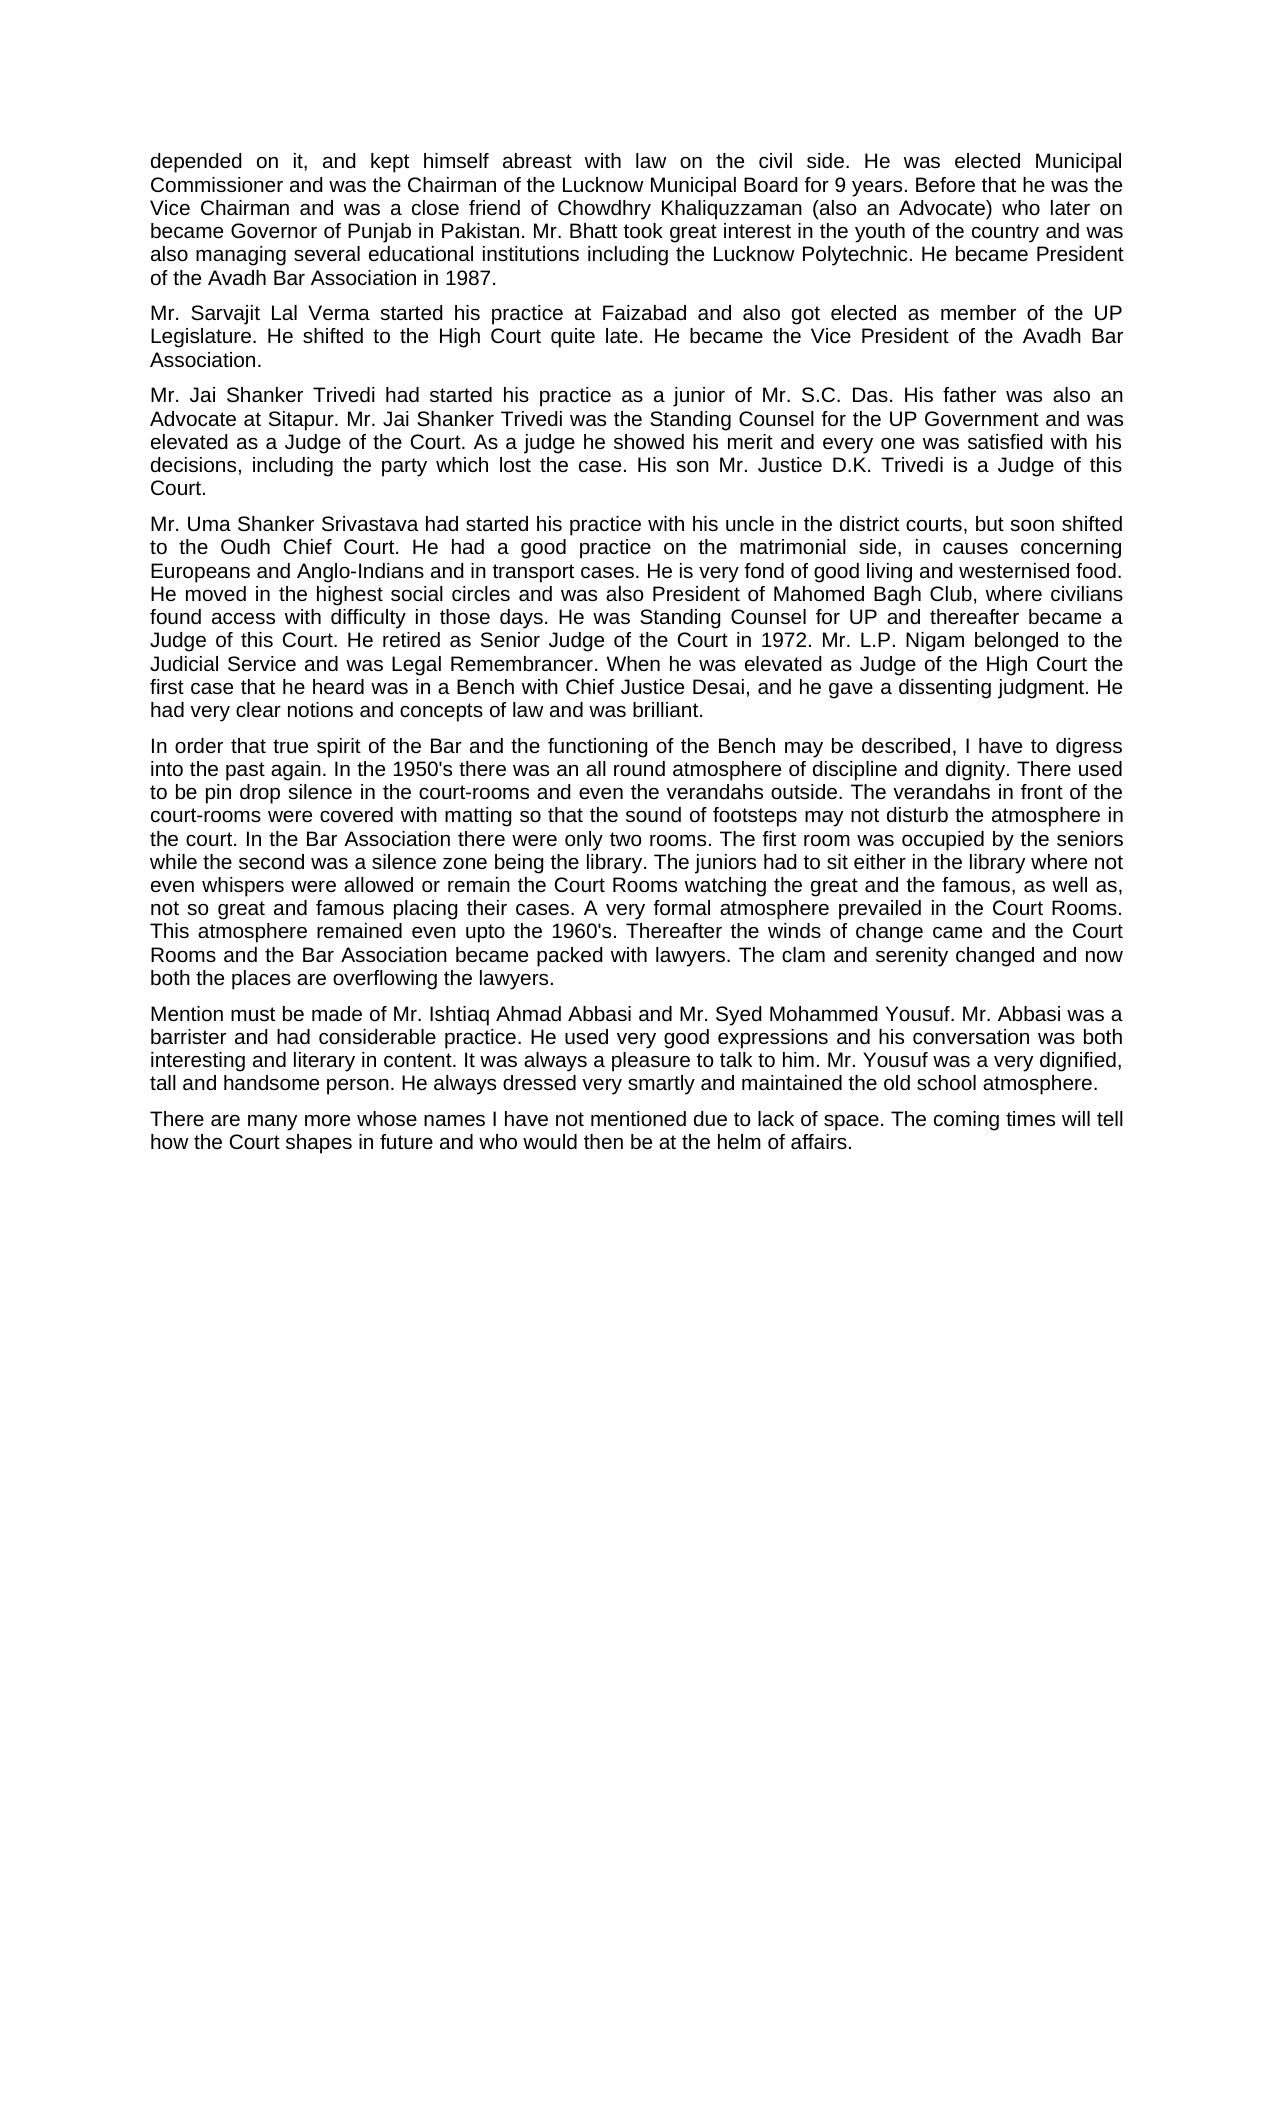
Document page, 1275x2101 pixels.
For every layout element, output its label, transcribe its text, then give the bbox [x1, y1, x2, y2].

text Mr. Jai Shanker Trivedi had started his practice as a junior of Mr. S.C. Das. His father was also an Advocate at Sitapur. Mr. Jai Shanker Trivedi was the Standing Counsel for the UP Government and was elevated as a Judge of the Court. As a judge he showed his merit and every one was satisfied with his decisions, including the party which lost the case. His son Mr. Justice D.K. Trivedi is a Judge of this Court. [150, 384, 1125, 500]
text depended on it, and kept himself abreast with law on the civil side. He was elected Municipal Commissioner and was the Chairman of the Lucknow Municipal Board for 9 years. Before that he was the Vice Chairman and was a close friend of Chowdhry Khaliquzzaman (also an Advocate) who later on became Governor of Punjab in Pakistan. Mr. Bhatt took great interest in the youth of the country and was also managing several educational institutions including the Lucknow Polytechnic. He became President of the Avadh Bar Association in 1987. [150, 150, 1125, 289]
text There are many more whose names I have not mentioned due to lack of space. The coming times will tell how the Court shapes in future and who would then be at the helm of affairs. [150, 1108, 1125, 1154]
text Mr. Uma Shanker Srivastava had started his practice with his uncle in the district courts, but soon shifted to the Oudh Chief Court. He had a good practice on the matrimonial side, in causes concerning Europeans and Anglo-Indians and in transport cases. He is very fond of good living and westernised food. He moved in the highest social circles and was also President of Mahomed Bagh Club, where civilians found access with difficulty in those days. He was Standing Counsel for UP and thereafter became a Judge of this Court. He retired as Senior Judge of the Court in 1972. Mr. L.P. Nigam belonged to the Judicial Service and was Legal Remembrancer. When he was elevated as Judge of the High Court the first case that he heard was in a Bench with Chief Justice Desai, and he gave a dissenting judgment. He had very clear notions and concepts of law and was brilliant. [150, 513, 1125, 722]
text Mention must be made of Mr. Ishtiaq Ahmad Abbasi and Mr. Syed Mohammed Yousuf. Mr. Abbasi was a barrister and had considerable practice. He used very good expressions and his conversation was both interesting and literary in content. It was always a pleasure to talk to him. Mr. Yousuf was a very dignified, tall and handsome person. He always dressed very smartly and maintained the old school atmosphere. [150, 1002, 1125, 1095]
text Mr. Sarvajit Lal Verma started his practice at Faizabad and also got elected as member of the UP Legislature. He shifted to the High Court quite late. He became the Vice President of the Avadh Bar Association. [150, 302, 1125, 372]
text In order that true spirit of the Bar and the functioning of the Bench may be described, I have to digress into the past again. In the 1950's there was an all round atmosphere of discipline and dignity. There used to be pin drop silence in the court-rooms and even the verandahs outside. The verandahs in front of the court-rooms were covered with matting so that the sound of footsteps may not disturb the atmosphere in the court. In the Bar Association there were only two rooms. The first room was occupied by the seniors while the second was a silence zone being the library. The juniors had to sit either in the library where not even whispers were allowed or remain the Court Rooms watching the great and the famous, as well as, not so great and famous placing their cases. A very formal atmosphere prevailed in the Court Rooms. This atmosphere remained even upto the 1960's. Thereafter the winds of change came and the Court Rooms and the Bar Association became packed with lawyers. The clam and serenity changed and now both the places are overflowing the lawyers. [150, 734, 1125, 990]
